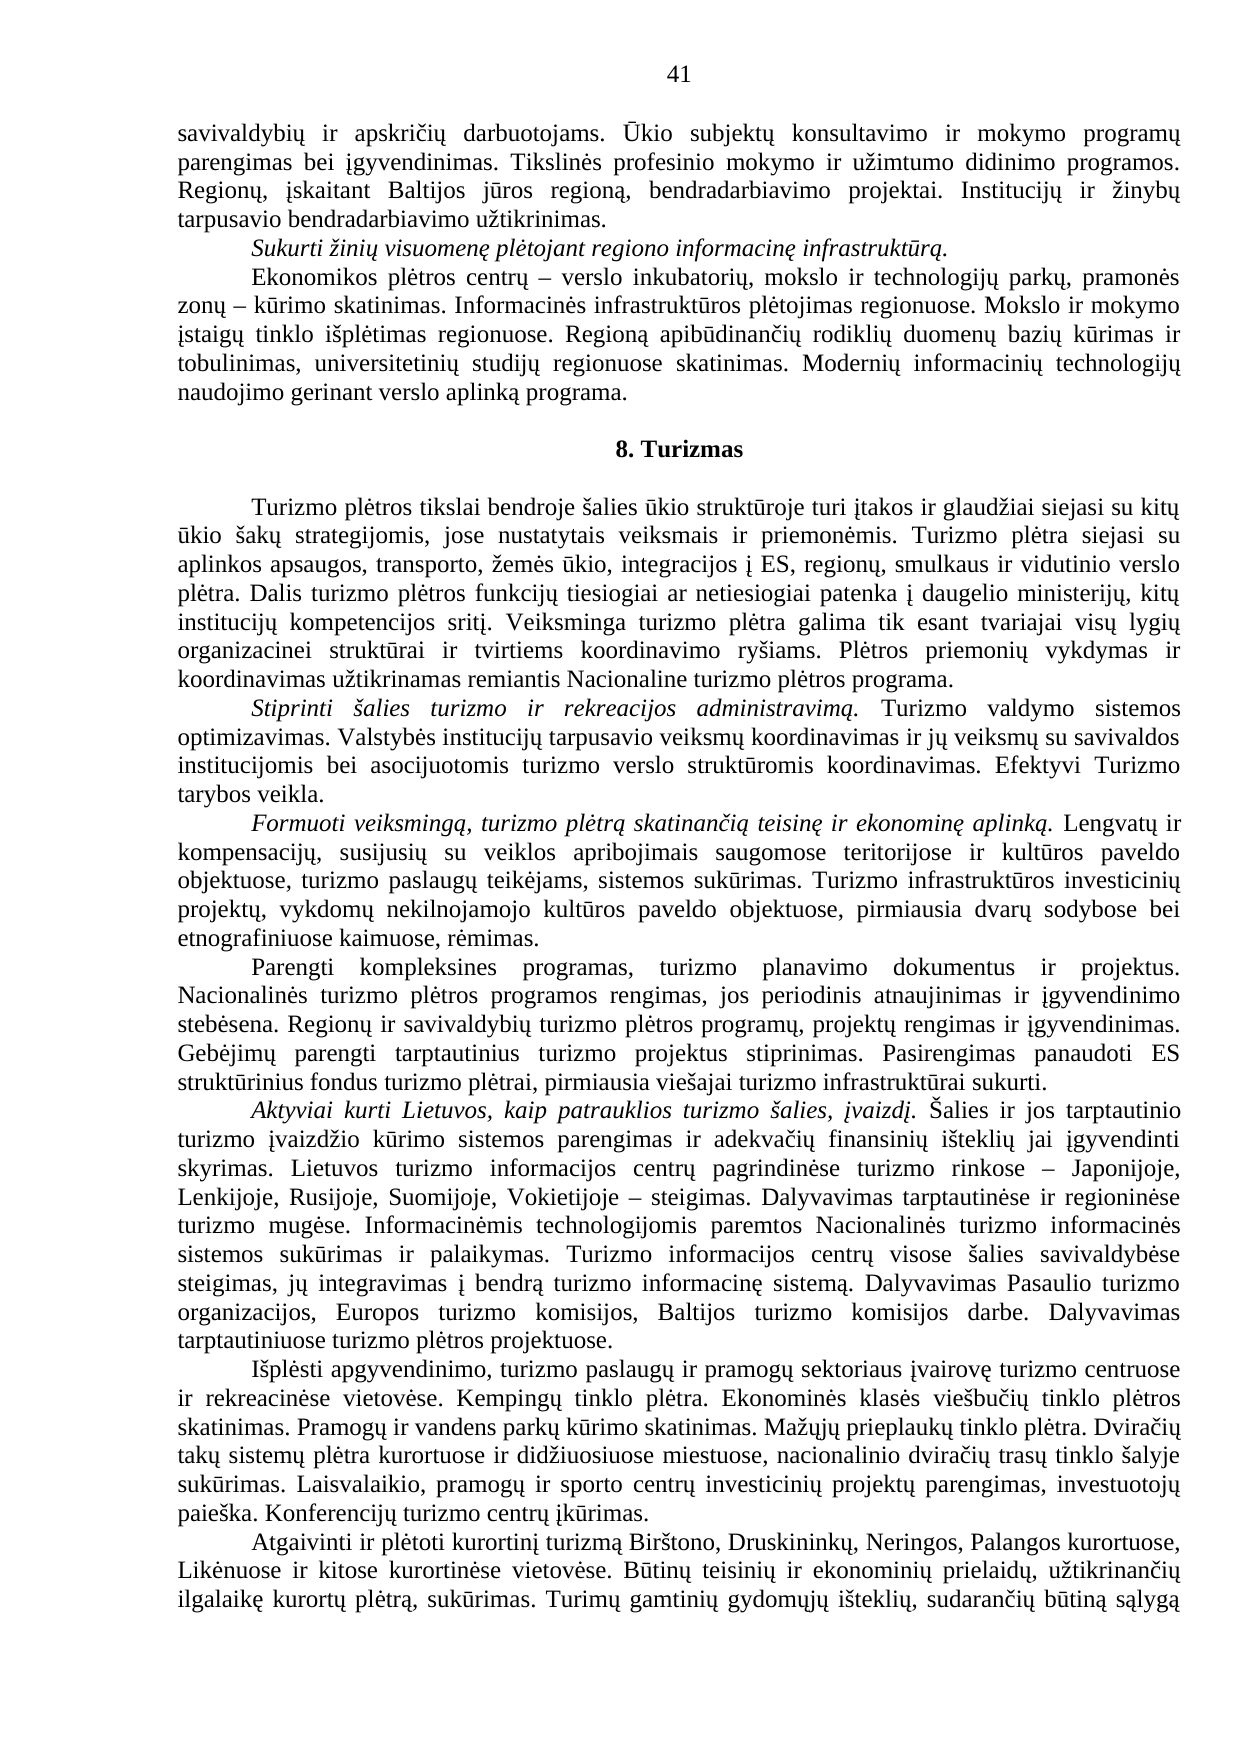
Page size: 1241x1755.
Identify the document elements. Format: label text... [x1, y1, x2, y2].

text Formuoti veiksmingą, turizmo plėtrą skatinančią teisinę ir ekonominę aplinką. Lengvatų ir kompensacijų, susijusių su veiklos apribojimais saugomose teritorijose ir kultūros paveldo objektuose, turizmo paslaugų teikėjams, sistemos sukūrimas. Turizmo infrastruktūros investicinių projektų, vykdomų nekilnojamojo kultūros paveldo objektuose, pirmiausia dvarų sodybose bei etnografiniuose kaimuose, rėmimas. [177, 808, 1181, 952]
text Sukurti žinių visuomenę plėtojant regiono informacinę infrastruktūrą. [177, 233, 1181, 262]
text Turizmo plėtros tikslai bendroje šalies ūkio struktūroje turi įtakos ir glaudžiai siejasi su kitų ūkio šakų strategijomis, jose nustatytais veiksmais ir priemonėmis. Turizmo plėtra siejasi su aplinkos apsaugos, transporto, žemės ūkio, integracijos į ES, regionų, smulkaus ir vidutinio verslo plėtra. Dalis turizmo plėtros funkcijų tiesiogiai ar netiesiogiai patenka į daugelio ministerijų, kitų institucijų kompetencijos sritį. Veiksminga turizmo plėtra galima tik esant tvariajai visų lygių organizacinei struktūrai ir tvirtiems koordinavimo ryšiams. Plėtros priemonių vykdymas ir koordinavimas užtikrinamas remiantis Nacionaline turizmo plėtros programa. [177, 492, 1181, 693]
text 8. Turizmas [177, 434, 1181, 463]
text Išplėsti apgyvendinimo, turizmo paslaugų ir pramogų sektoriaus įvairovę turizmo centruose ir rekreacinėse vietovėse. Kempingų tinklo plėtra. Ekonominės klasės viešbučių tinklo plėtros skatinimas. Pramogų ir vandens parkų kūrimo skatinimas. Mažųjų prieplaukų tinklo plėtra. Dviračių takų sistemų plėtra kurortuose ir didžiuosiuose miestuose, nacionalinio dviračių trasų tinklo šalyje sukūrimas. Laisvalaikio, pramogų ir sporto centrų investicinių projektų parengimas, investuotojų paieška. Konferencijų turizmo centrų įkūrimas. [177, 1354, 1181, 1527]
text Parengti kompleksines programas, turizmo planavimo dokumentus ir projektus. Nacionalinės turizmo plėtros programos rengimas, jos periodinis atnaujinimas ir įgyvendinimo stebėsena. Regionų ir savivaldybių turizmo plėtros programų, projektų rengimas ir įgyvendinimas. Gebėjimų parengti tarptautinius turizmo projektus stiprinimas. Pasirengimas panaudoti ES struktūrinius fondus turizmo plėtrai, pirmiausia viešajai turizmo infrastruktūrai sukurti. [177, 952, 1181, 1096]
text Ekonomikos plėtros centrų – verslo inkubatorių, mokslo ir technologijų parkų, pramonės zonų – kūrimo skatinimas. Informacinės infrastruktūros plėtojimas regionuose. Mokslo ir mokymo įstaigų tinklo išplėtimas regionuose. Regioną apibūdinančių rodiklių duomenų bazių kūrimas ir tobulinimas, universitetinių studijų regionuose skatinimas. Modernių informacinių technologijų naudojimo gerinant verslo aplinką programa. [177, 262, 1181, 406]
text savivaldybių ir apskričių darbuotojams. Ūkio subjektų konsultavimo ir mokymo programų parengimas bei įgyvendinimas. Tikslinės profesinio mokymo ir užimtumo didinimo programos. Regionų, įskaitant Baltijos jūros regioną, bendradarbiavimo projektai. Institucijų ir žinybų tarpusavio bendradarbiavimo užtikrinimas. [177, 118, 1181, 233]
text Atgaivinti ir plėtoti kurortinį turizmą Birštono, Druskininkų, Neringos, Palangos kurortuose, Likėnuose ir kitose kurortinėse vietovėse. Būtinų teisinių ir ekonominių prielaidų, užtikrinančių ilgalaikę kurortų plėtrą, sukūrimas. Turimų gamtinių gydomųjų išteklių, sudarančių būtiną sąlygą [177, 1527, 1181, 1613]
text Stiprinti šalies turizmo ir rekreacijos administravimą. Turizmo valdymo sistemos optimizavimas. Valstybės institucijų tarpusavio veiksmų koordinavimas ir jų veiksmų su savivaldos institucijomis bei asocijuotomis turizmo verslo struktūromis koordinavimas. Efektyvi Turizmo tarybos veikla. [177, 693, 1181, 808]
text Aktyviai kurti Lietuvos, kaip patrauklios turizmo šalies, įvaizdį. Šalies ir jos tarptautinio turizmo įvaizdžio kūrimo sistemos parengimas ir adekvačių finansinių išteklių jai įgyvendinti skyrimas. Lietuvos turizmo informacijos centrų pagrindinėse turizmo rinkose – Japonijoje, Lenkijoje, Rusijoje, Suomijoje, Vokietijoje – steigimas. Dalyvavimas tarptautinėse ir regioninėse turizmo mugėse. Informacinėmis technologijomis paremtos Nacionalinės turizmo informacinės sistemos sukūrimas ir palaikymas. Turizmo informacijos centrų visose šalies savivaldybėse steigimas, jų integravimas į bendrą turizmo informacinę sistemą. Dalyvavimas Pasaulio turizmo organizacijos, Europos turizmo komisijos, Baltijos turizmo komisijos darbe. Dalyvavimas tarptautiniuose turizmo plėtros projektuose. [177, 1096, 1181, 1354]
